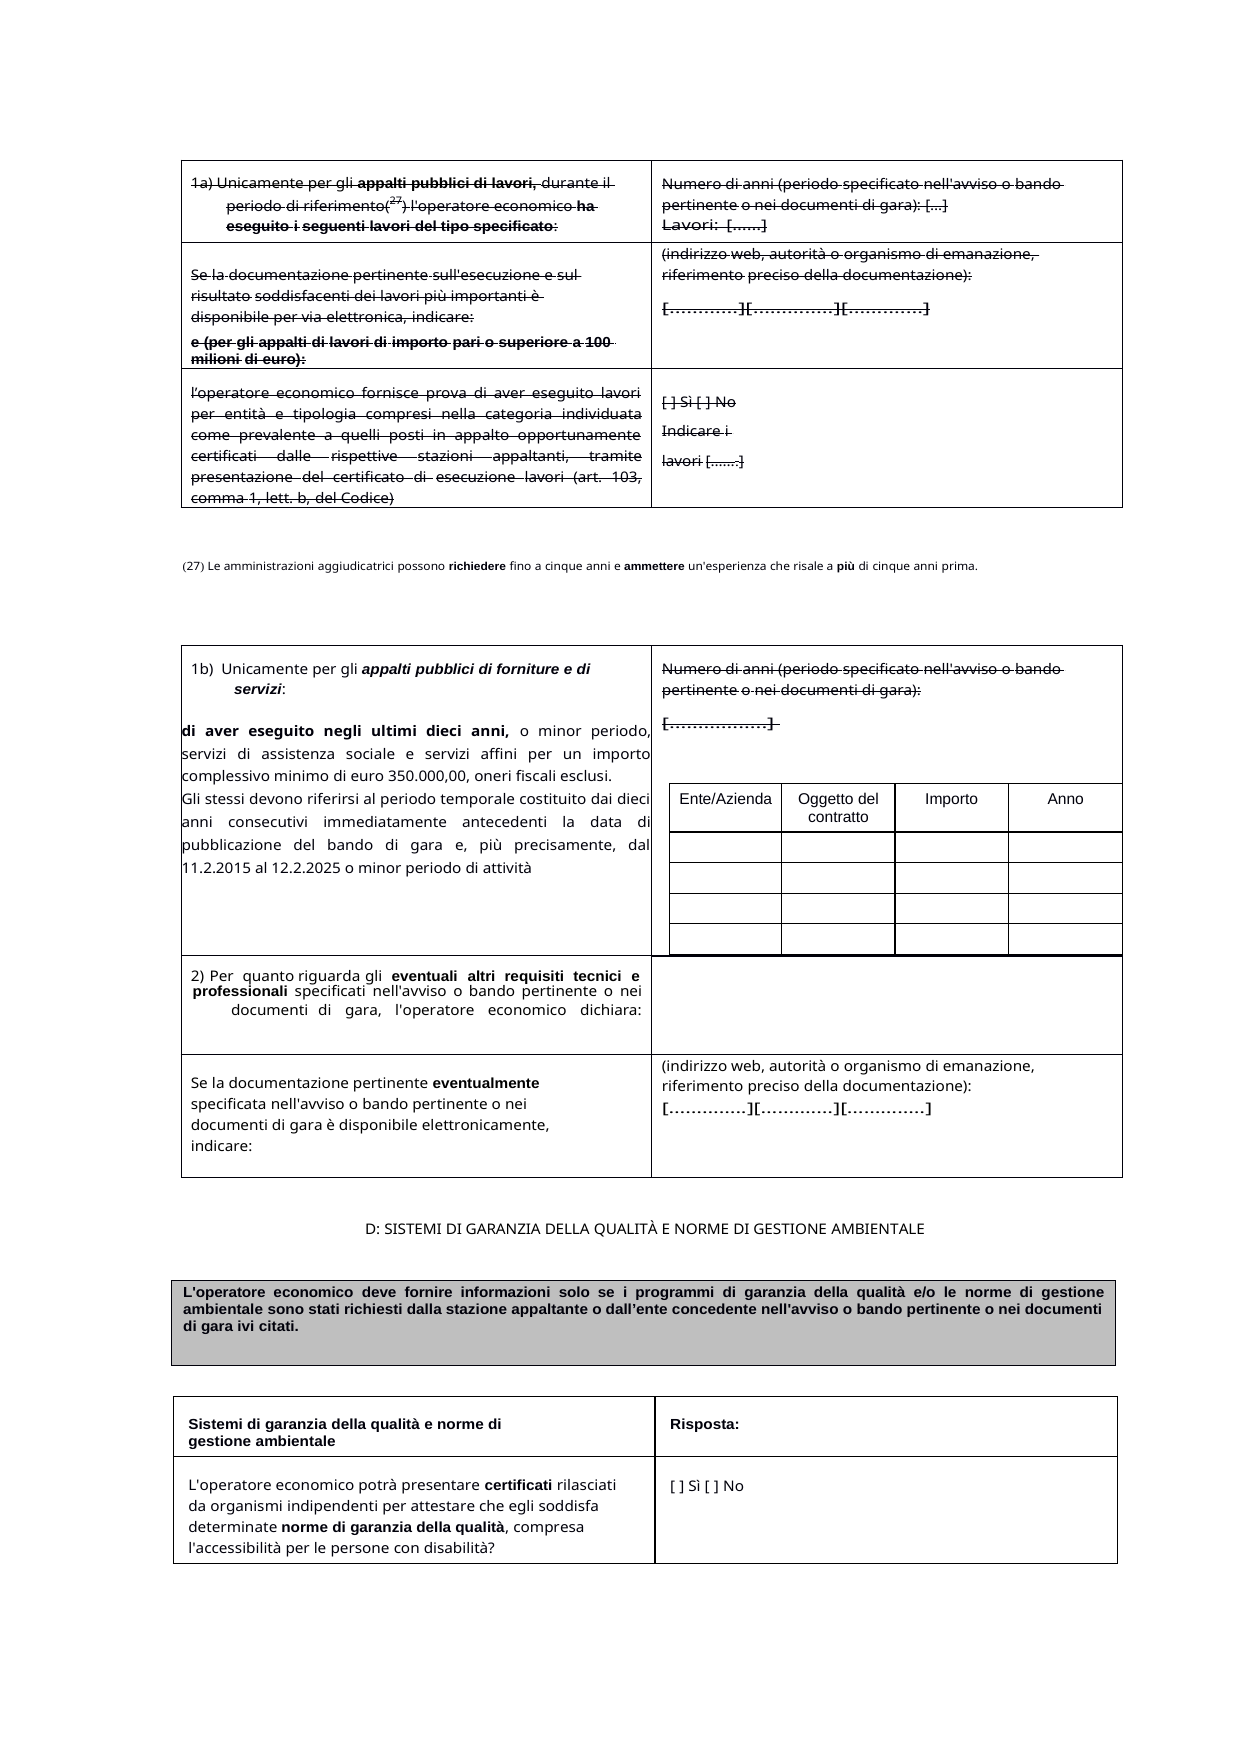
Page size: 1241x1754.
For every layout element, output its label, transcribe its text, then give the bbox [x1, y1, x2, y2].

table_cell [670, 924, 781, 953]
table_cell [1009, 863, 1122, 892]
table_cell [782, 894, 894, 923]
table_header Se la documentazione pertinente eventualmente specificata nell'avviso o bando pertinente o nei documenti di gara è disponibile elettronicamente, indicare: [182, 1055, 651, 1177]
table_cell [782, 833, 894, 862]
table_cell [ ] Sì [ ] No [656, 1457, 1117, 1563]
table_cell 1a) Unicamente per gli appalti pubblici di lavori, durante il periodo di riferimento(27) l'operatore economico ha eseguito i seguenti lavori del tipo specificato: [182, 161, 651, 242]
table_cell [896, 863, 1008, 892]
table_cell [782, 924, 894, 953]
table_cell [896, 894, 1008, 923]
table_cell [1009, 924, 1122, 953]
subtitle D: SISTEMI DI GARANZIA DELLA QUALITÀ E NORME DI GESTIONE AMBIENTALE [207, 1219, 1082, 1239]
table_cell [670, 833, 781, 862]
table_header Anno [1009, 784, 1122, 831]
text (27) Le amministrazioni aggiudicatrici possono richiedere fino a cinque anni e ammettere un'esperienza che risale a più di cinque anni prima. [182, 558, 1196, 574]
table_cell [670, 863, 781, 892]
table_header Numero di anni (periodo specificato nell'avviso o bando pertinente o nei documenti di gara): [……………..] [652, 646, 1122, 955]
table_cell l’operatore economico fornisce prova di aver eseguito lavori per entità e tipologia compresi nella categoria individuata come prevalente a quelli posti in appalto opportunamente certificati dalle rispettive stazioni appaltanti, tramite presentazione del certificato di esecuzione lavori (art. 103, comma 1, lett. b, del Codice) [182, 369, 651, 507]
table_cell Numero di anni (periodo specificato nell'avviso o bando pertinente o nei documenti di gara): […] Lavori: [……] [652, 161, 1122, 242]
table_header (indirizzo web, autorità o organismo di emanazione, riferimento preciso della documentazione): [652, 1055, 1122, 1096]
table_cell [ ] Sì [ ] No Indicare i lavori […….] [652, 369, 1122, 507]
table_cell [782, 863, 894, 892]
table_cell [1009, 894, 1122, 923]
table_cell [652, 957, 1122, 1054]
table_header Importo [896, 784, 1008, 831]
table_header Risposta: [656, 1397, 1117, 1456]
table_header 1b) Unicamente per gli appalti pubblici di forniture e di servizi: di aver eseguito negli ultimi dieci anni, o minor periodo, servizi di assistenza sociale e servizi affini per un importo complessivo minimo di euro 350.000,00, oneri fiscali esclusi. Gli stessi devono riferirsi al periodo temporale costituito dai dieci anni consecutivi immediatamente antecedenti la data di pubblicazione del bando di gara e, più precisamente, dal 11.2.2015 al 12.2.2025 o minor periodo di attività [182, 646, 651, 955]
table_cell [1009, 833, 1122, 862]
table_cell […………..][……….…][………..…] [652, 1096, 1122, 1177]
table_cell (indirizzo web, autorità o organismo di emanazione, riferimento preciso della documentazione): […………][………..…][……….…] [652, 243, 1122, 367]
table_cell Se la documentazione pertinente sull'esecuzione e sul risultato soddisfacenti dei lavori più importanti è disponibile per via elettronica, indicare: e (per gli appalti di lavori di importo pari o superiore a 100 milioni di euro): [182, 243, 651, 367]
table_header Oggetto del contratto [782, 784, 894, 831]
table_header Ente/Azienda [670, 784, 781, 831]
table_cell [896, 833, 1008, 862]
text L'operatore economico deve fornire informazioni solo se i programmi di garanzia della qualità e/o le norme di gestione ambientale sono stati richiesti dalla stazione appaltante o dall’ente concedente nell'avviso o bando pertinente o nei documenti di gara ivi citati. [183, 1284, 1105, 1335]
table_cell 2) Per quanto riguarda gli eventuali altri requisiti tecnici e professionali specificati nell'avviso o bando pertinente o nei documenti di gara, l'operatore economico dichiara: [182, 956, 651, 1054]
table_cell [896, 924, 1008, 953]
table_cell L'operatore economico potrà presentare certificati rilasciati da organismi indipendenti per attestare che egli soddisfa determinate norme di garanzia della qualità, compresa l'accessibilità per le persone con disabilità? [174, 1457, 654, 1563]
table_cell [670, 894, 781, 923]
table_header Sistemi di garanzia della qualità e norme di gestione ambientale [174, 1397, 654, 1456]
